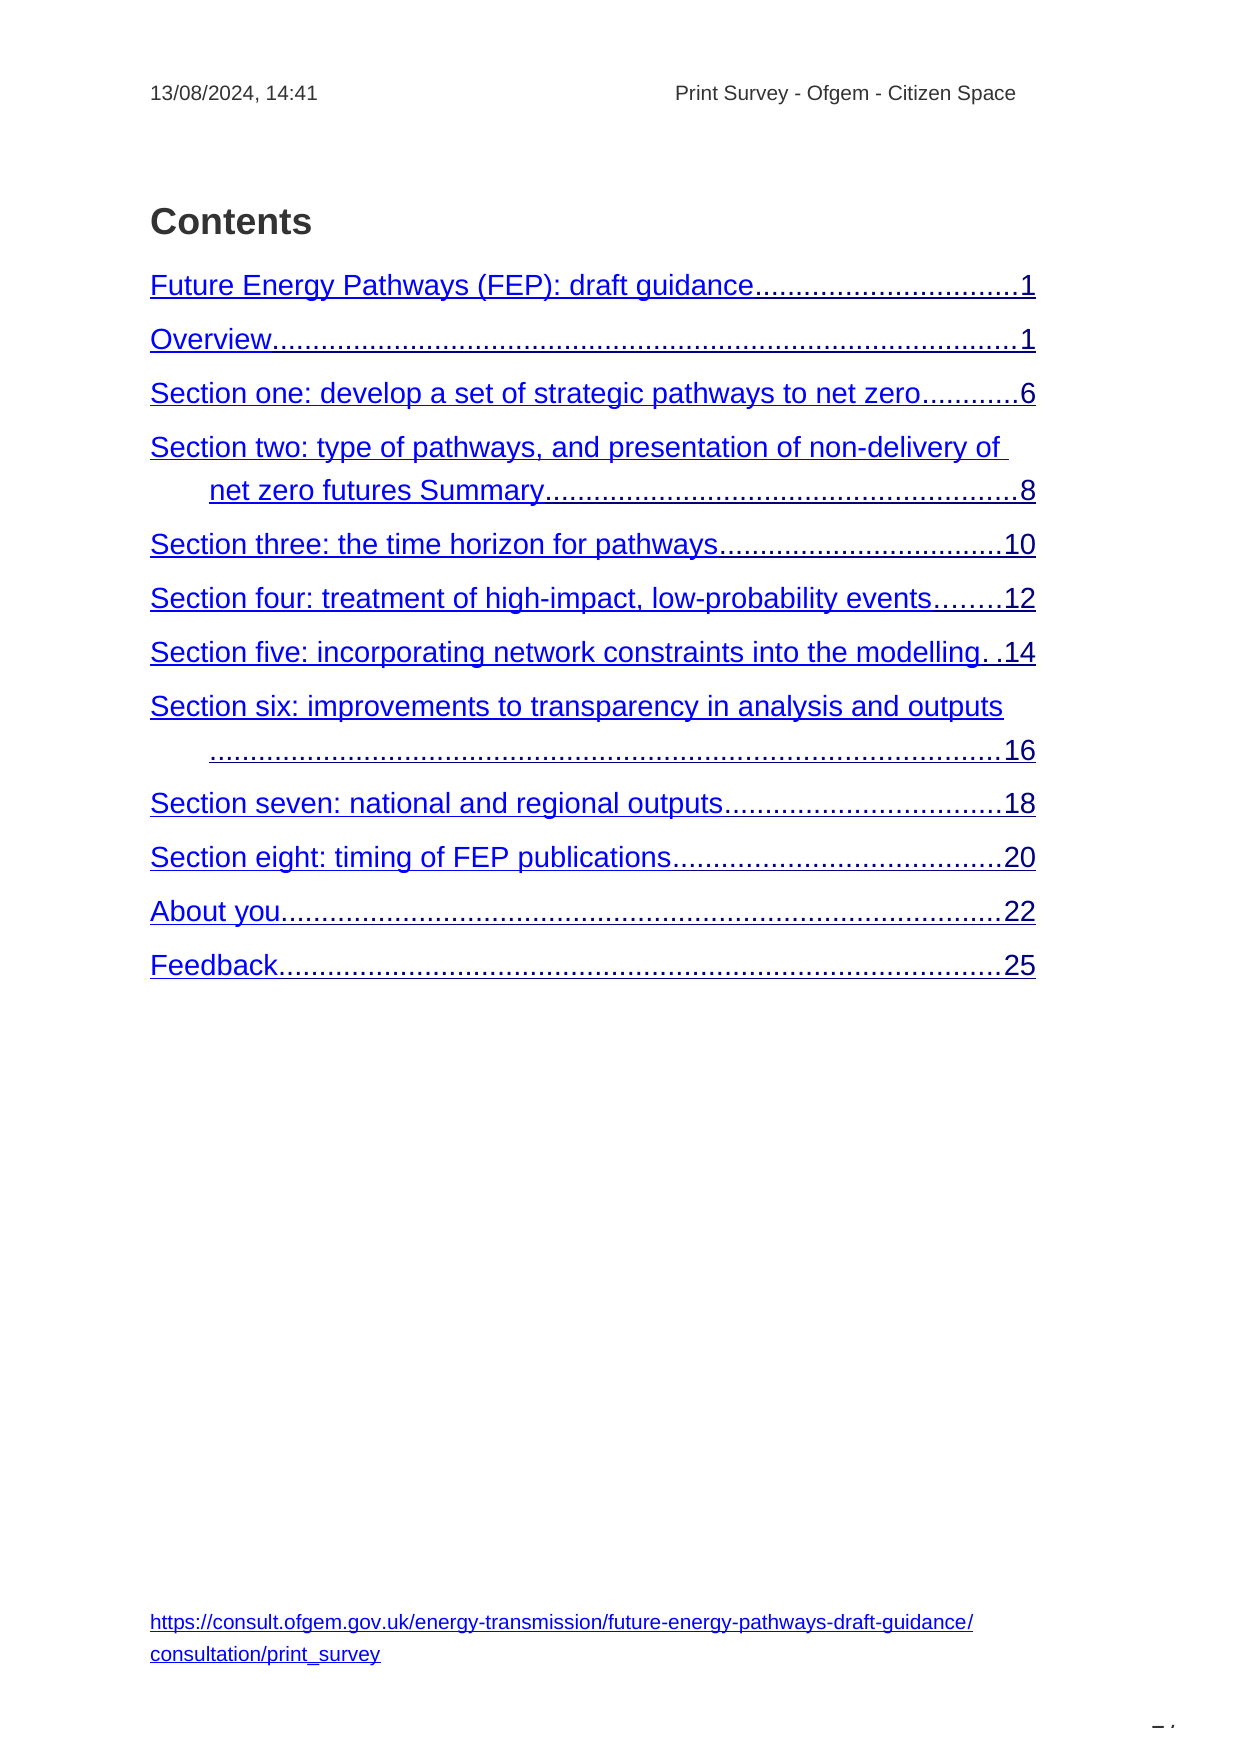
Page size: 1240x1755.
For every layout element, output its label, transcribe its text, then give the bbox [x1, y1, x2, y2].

text About you 22 [150, 894, 1036, 924]
text Section three: the time horizon for pathways 10 [150, 527, 1036, 556]
text Section seven: national and regional outputs 18 [150, 786, 1036, 816]
text Section one: develop a set of strategic pathways to net zero 6 [150, 376, 1036, 405]
text Section five: incorporating network constraints into the modelling 14 [150, 635, 1036, 664]
text Section six: improvements to transparency in analysis and outputs 16 [150, 689, 1036, 766]
text Overview 1 [150, 322, 1036, 351]
text Contents [150, 199, 1053, 242]
text Feedback 25 [150, 948, 1036, 978]
text Section eight: timing of FEP publications 20 [150, 840, 1036, 870]
text Future Energy Pathways (FEP): draft guidance 1 [150, 268, 1036, 297]
text Section two: type of pathways, and presentation of non-delivery of net zero futures Summary 8 [150, 429, 1036, 507]
text Section four: treatment of high-impact, low-probability events 12 [150, 581, 1036, 610]
